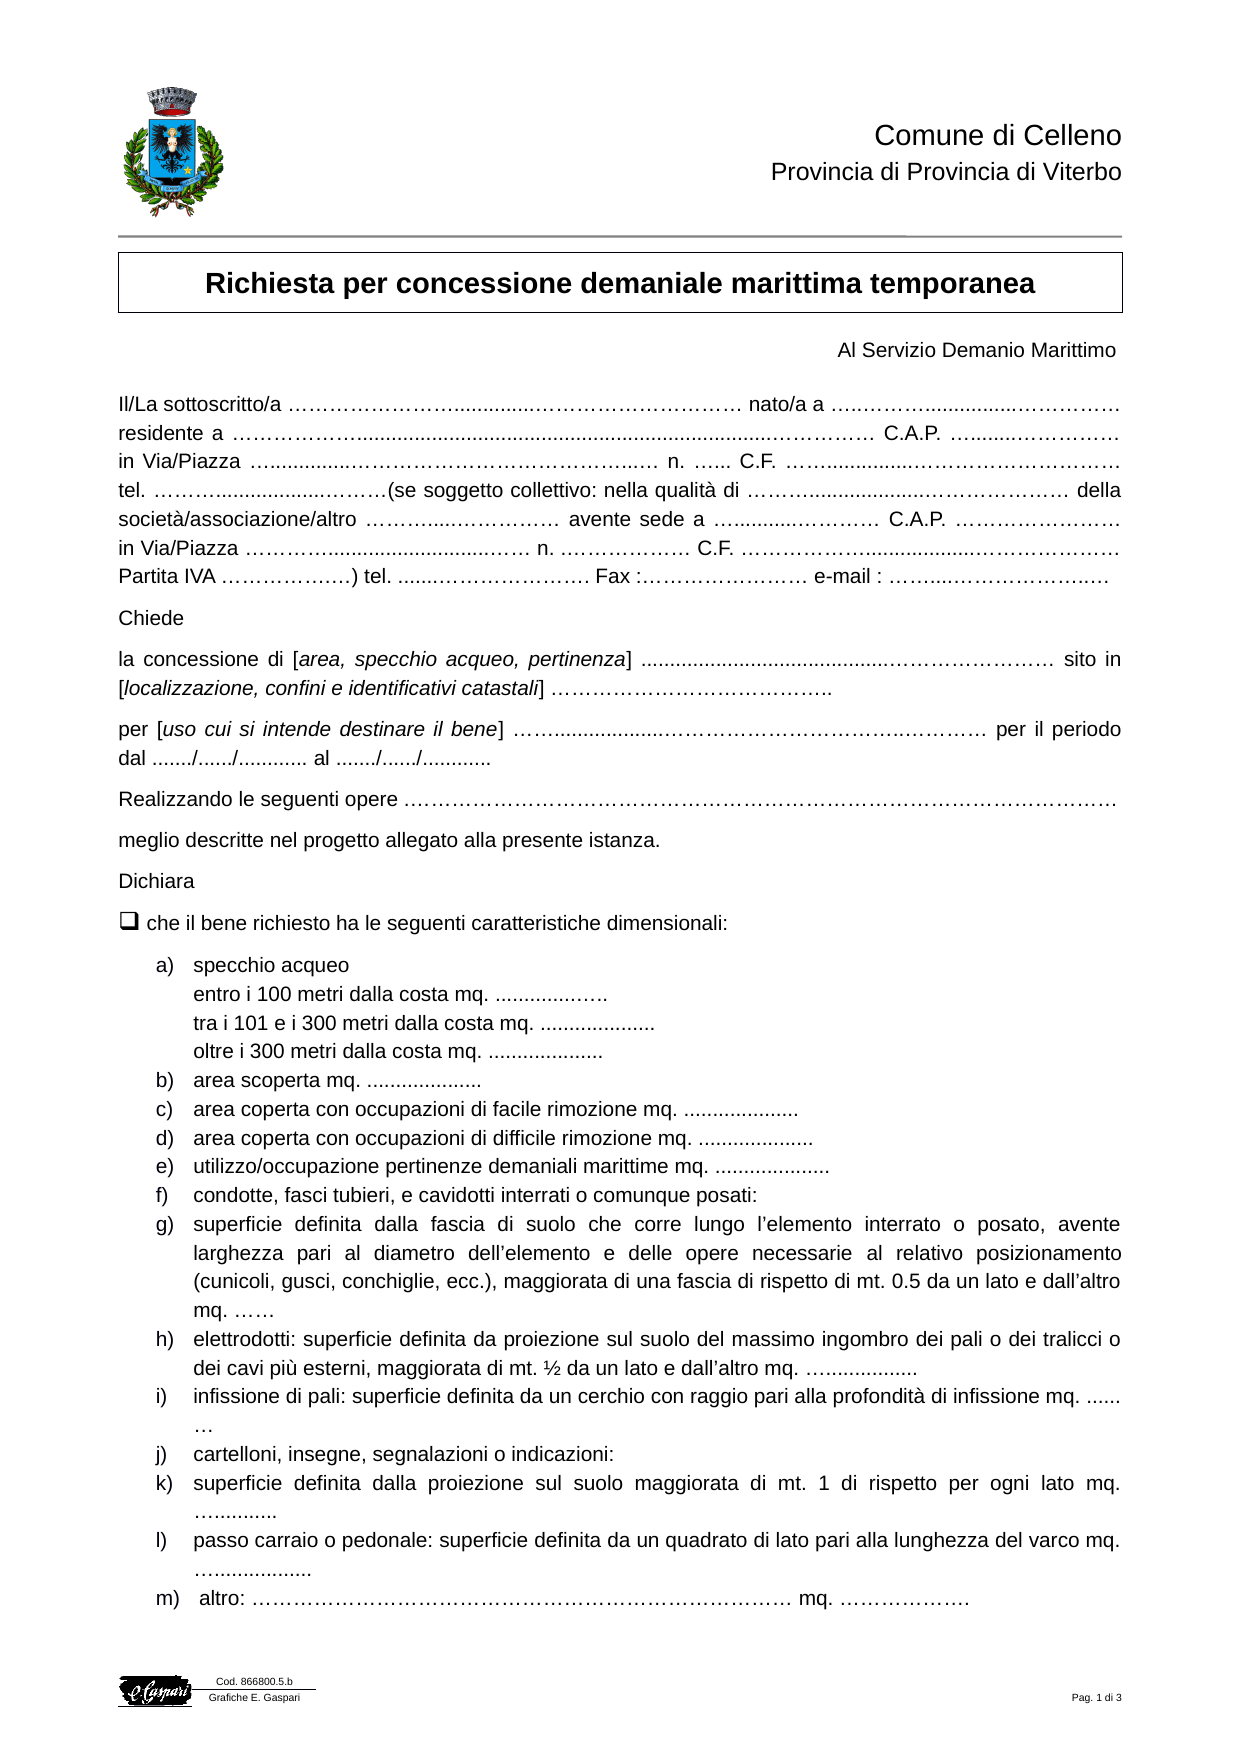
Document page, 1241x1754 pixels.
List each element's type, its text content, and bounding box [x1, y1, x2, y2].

list infissione di pali: superficie definita da un cerchio con raggio pari alla profondità di infissione mq. ......… [156, 1384, 1122, 1437]
text per [uso cui si intende destinare il bene] ……...................……………………………..………… per il periodo dal ......./....../............ al ......./....../............ [118, 717, 1122, 769]
text  che il bene richiesto ha le seguenti caratteristiche dimensionali: [118, 910, 1122, 935]
list specchio acqueo [156, 953, 1122, 977]
list superficie definita dalla proiezione sul suolo maggiorata di mt. 1 di rispetto per ogni lato mq. …........... [156, 1470, 1122, 1523]
list oltre i 300 metri dalla costa mq. .................... [193, 1039, 1122, 1063]
text Dichiara [118, 869, 1122, 893]
text Provincia di Provincia di Viterbo [224, 157, 1122, 185]
text Il/La sottoscritto/a ……………………..............………………………… nato/a a …..………................…………… residente a ………………........................................................................…………… C.A.P. …........…………… in Via/Piazza …..............…………………………………...… n. …... C.F. ……...............………………………… tel. ………...................………(se soggetto collettivo: nella qualità di ………....................………………… della società/associazione/altro ……….....…………… avente sede a …...........………… C.A.P. …………………… in Via/Piazza …………............................…… n. .……………… C.F. ………………...................………………… Partita IVA …………….…) tel. .......…………………. Fax :…………………… e-mail : ……....………………..… [118, 392, 1122, 588]
picture [118, 1674, 192, 1706]
list area coperta con occupazioni di difficile rimozione mq. .................... [156, 1125, 1122, 1149]
text Comune di Celleno [224, 118, 1122, 152]
list area coperta con occupazioni di facile rimozione mq. .................... [156, 1097, 1122, 1121]
list entro i 100 metri dalla costa mq. ..............….. [193, 982, 1122, 1006]
table_header Richiesta per concessione demaniale marittima temporanea [119, 253, 1122, 312]
text Chiede [118, 605, 1122, 629]
list cartelloni, insegne, segnalazioni o indicazioni: [156, 1442, 1122, 1466]
list condotte, fasci tubieri, e cavidotti interrati o comunque posati: [156, 1183, 1122, 1207]
text Realizzando le seguenti opere .………………………………………………………………………………………… [118, 787, 1122, 811]
list altro: …………………………………………………………………… mq. ………………. [156, 1585, 1122, 1609]
list elettrodotti: superficie definita da proiezione sul suolo del massimo ingombro dei pali o dei tralicci o dei cavi più esterni, maggiorata di mt. ½ da un lato e dall’altro mq. …................ [156, 1327, 1122, 1379]
text Al Servizio Demanio Marittimo [118, 338, 1122, 362]
list tra i 101 e i 300 metri dalla costa mq. .................... [193, 1010, 1122, 1034]
list utilizzo/occupazione pertinenze demaniali marittime mq. .................... [156, 1154, 1122, 1178]
text la concessione di [area, specchio acqueo, pertinenza] ...........................................…………………… sito in [localizzazione, confini e identificativi catastali] ………………………………….. [118, 647, 1122, 699]
list passo carraio o pedonale: superficie definita da un quadrato di lato pari alla lunghezza del varco mq. …................. [156, 1528, 1122, 1581]
picture [122, 87, 224, 219]
list superficie definita dalla fascia di suolo che corre lungo l’elemento interrato o posato, avente larghezza pari al diametro dell’elemento e delle opere necessarie al relativo posizionamento (cunicoli, gusci, conchiglie, ecc.), maggiorata di una fascia di rispetto di mt. 0.5 da un lato e dall’altro mq. …… [156, 1212, 1122, 1322]
list area scoperta mq. .................... [156, 1068, 1122, 1092]
text meglio descritte nel progetto allegato alla presente istanza. [118, 828, 1122, 852]
